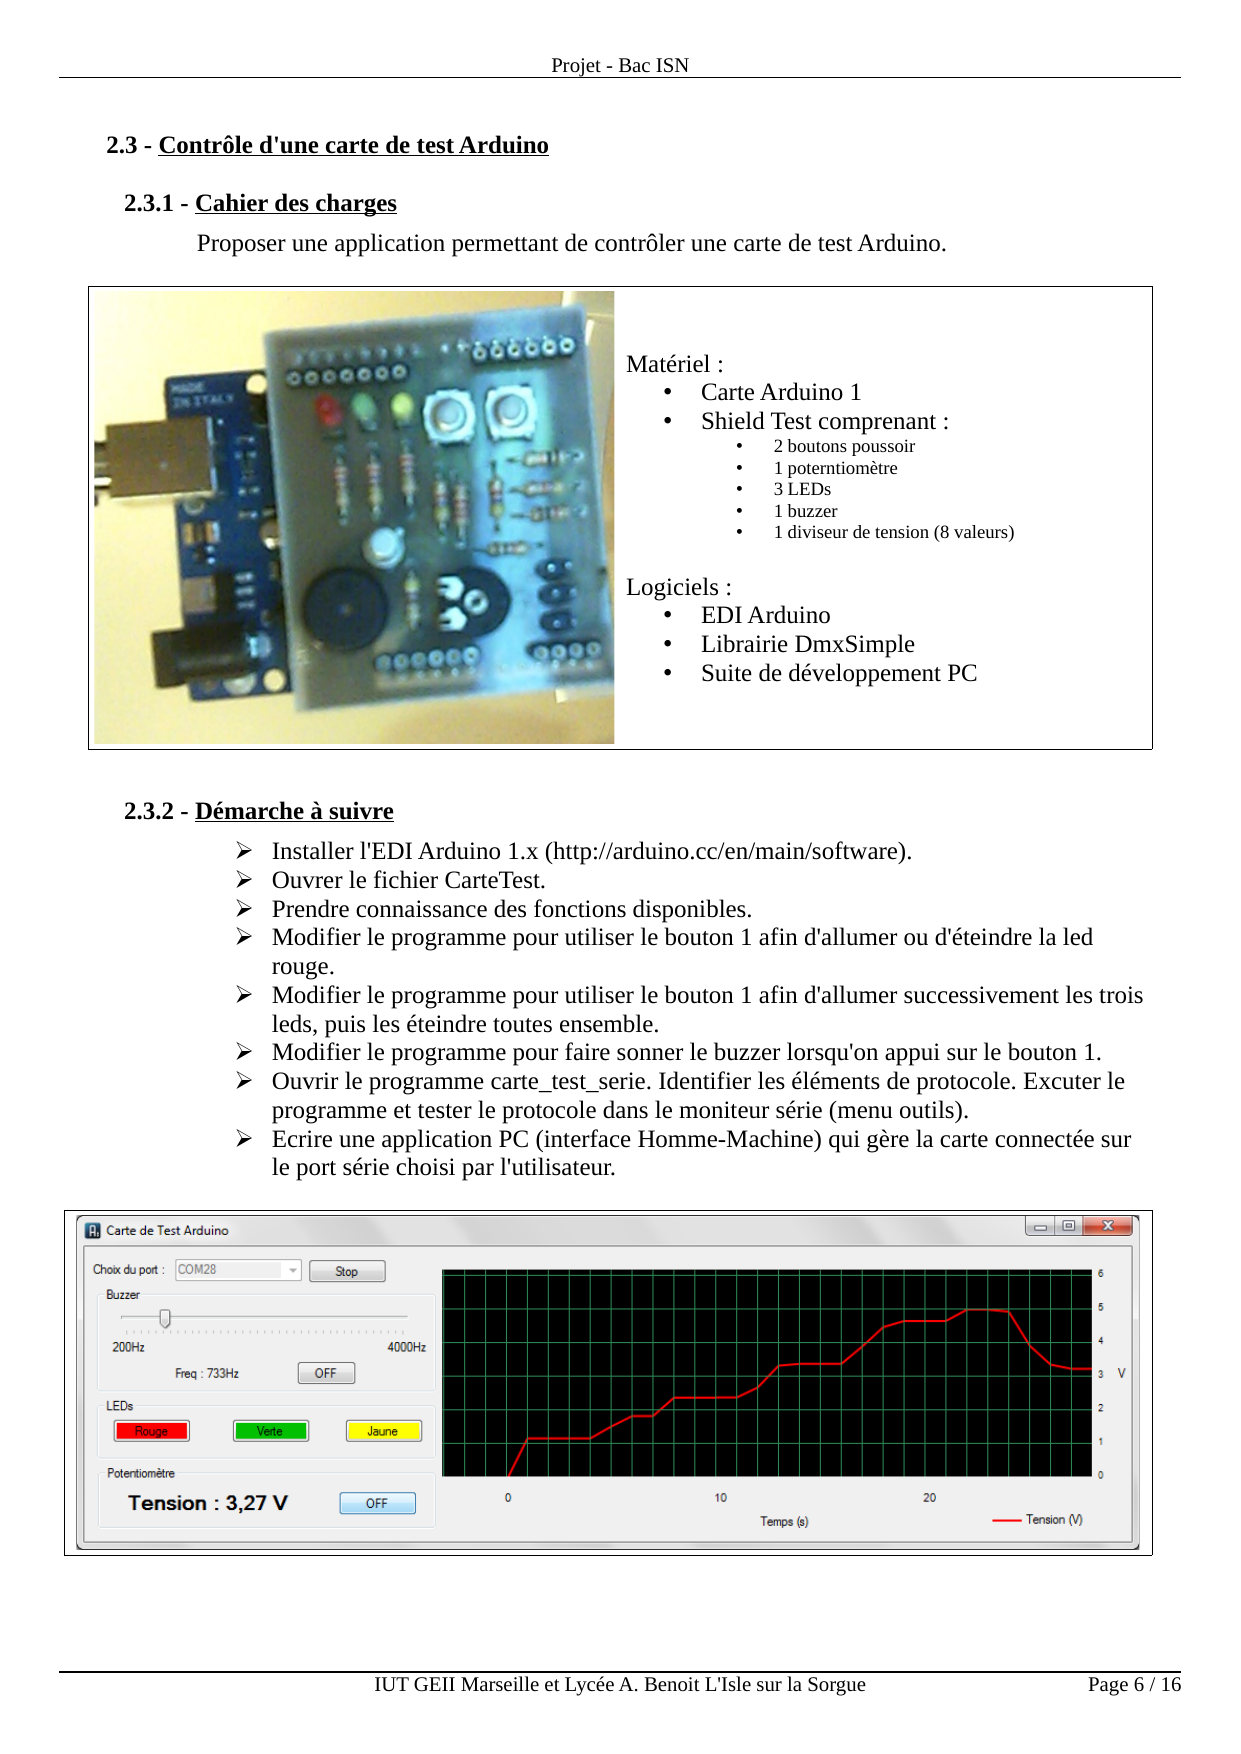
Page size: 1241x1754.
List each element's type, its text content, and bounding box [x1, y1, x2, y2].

list Modifier le programme pour utiliser le bouton 1 afin d'allumer successivement les trois leds, puis les éteindre toutes ensemble. [234, 980, 1152, 1037]
subtitle Cahier des charges [124, 188, 1152, 217]
table_header [89, 287, 620, 749]
list Ouvrer le fichier CarteTest. [234, 865, 1152, 894]
list Ecrire une application PC (interface Homme-Machine) qui gère la carte connectée sur le port série choisi par l'utilisateur. [234, 1124, 1152, 1181]
text Proposer une application permettant de contrôler une carte de test Arduino. [197, 228, 1152, 257]
subtitle Démarche à suivre [124, 796, 1152, 824]
list Ouvrir le programme carte_test_serie. Identifier les éléments de protocole. Excuter le programme et tester le protocole dans le moniteur série (menu outils). [234, 1066, 1152, 1124]
list Prendre connaissance des fonctions disponibles. [234, 894, 1152, 922]
list Installer l'EDI Arduino 1.x (http://arduino.cc/en/main/software). [234, 836, 1152, 865]
subtitle Contrôle d'une carte de test Arduino [106, 130, 1152, 158]
list Modifier le programme pour faire sonner le buzzer lorsqu'on appui sur le bouton 1. [234, 1037, 1152, 1066]
table_header [65, 1211, 1152, 1555]
table_header Matériel : Carte Arduino 1 Shield Test comprenant : 2 boutons poussoir 1 poterntiomètre 3 LEDs 1 buzzer 1 diviseur de tension (8 valeurs) Logiciels : EDI Arduino Librairie DmxSimple Suite de développement PC [620, 287, 1152, 749]
list Modifier le programme pour utiliser le bouton 1 afin d'allumer ou d'éteindre la led rouge. [234, 922, 1152, 980]
picture [76, 1215, 1140, 1550]
